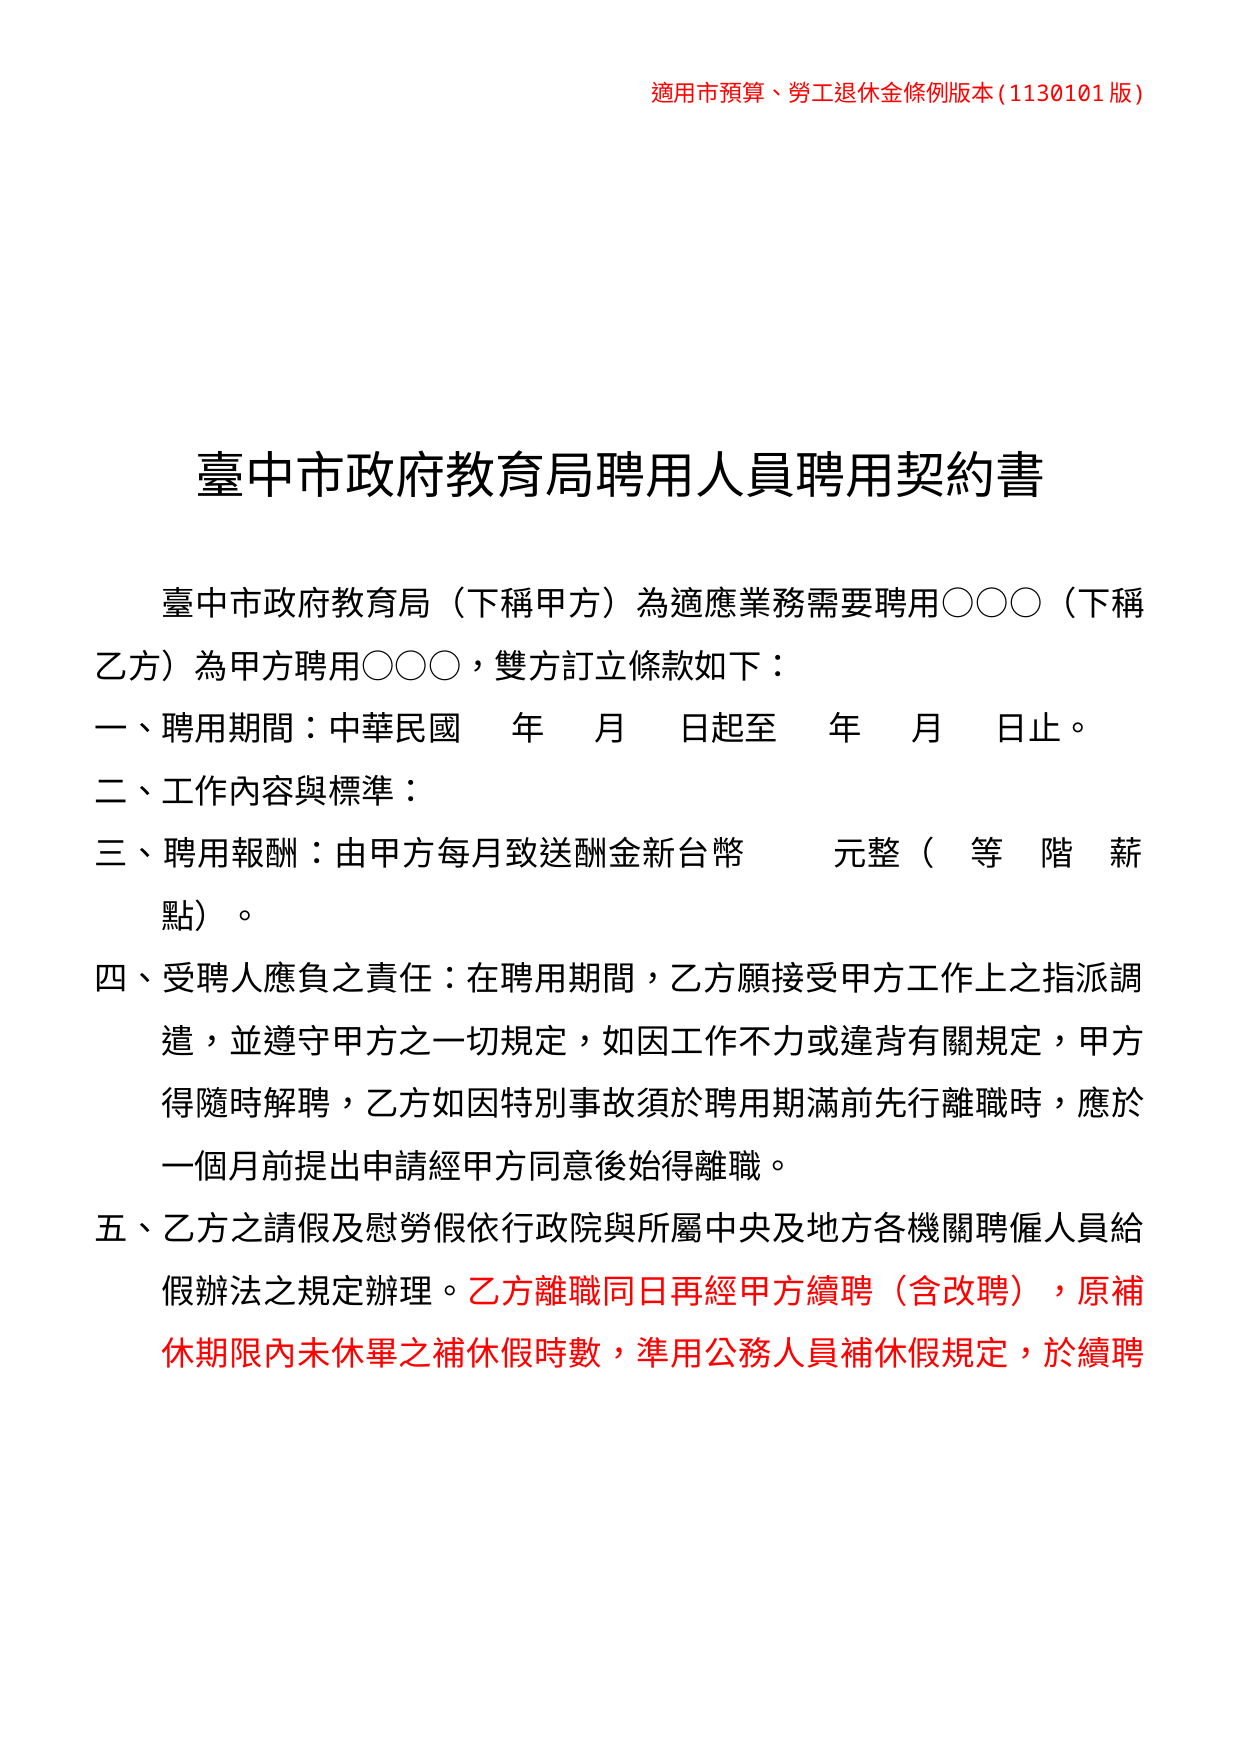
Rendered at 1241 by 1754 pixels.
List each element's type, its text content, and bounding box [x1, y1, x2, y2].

text 三、聘用報酬：由甲方每月致送酬金新台幣 元整（ 等 階 薪點）。 [94, 810, 1146, 935]
text 臺中市政府教育局（下稱甲方）為適應業務需要聘用○○○（下稱乙方）為甲方聘用○○○，雙方訂立條款如下： [94, 560, 1146, 685]
text 二、工作內容與標準： [94, 747, 1146, 810]
text 臺中市政府教育局聘用人員聘用契約書 [94, 398, 1146, 523]
text 四、受聘人應負之責任：在聘用期間，乙方願接受甲方工作上之指派調遣，並遵守甲方之一切規定，如因工作不力或違背有關規定，甲方得隨時解聘，乙方如因特別事故須於聘用期滿前先行離職時，應於一個月前提出申請經甲方同意後始得離職。 [94, 935, 1146, 1185]
text 五、乙方之請假及慰勞假依行政院與所屬中央及地方各機關聘僱人員給假辦法之規定辦理。乙方離職同日再經甲方續聘（含改聘），原補休期限內未休畢之補休假時數，準用公務人員補休假規定，於續聘 [94, 1185, 1146, 1372]
text 一、聘用期間：中華民國 年 月 日起至 年 月 日止。 [94, 685, 1146, 747]
